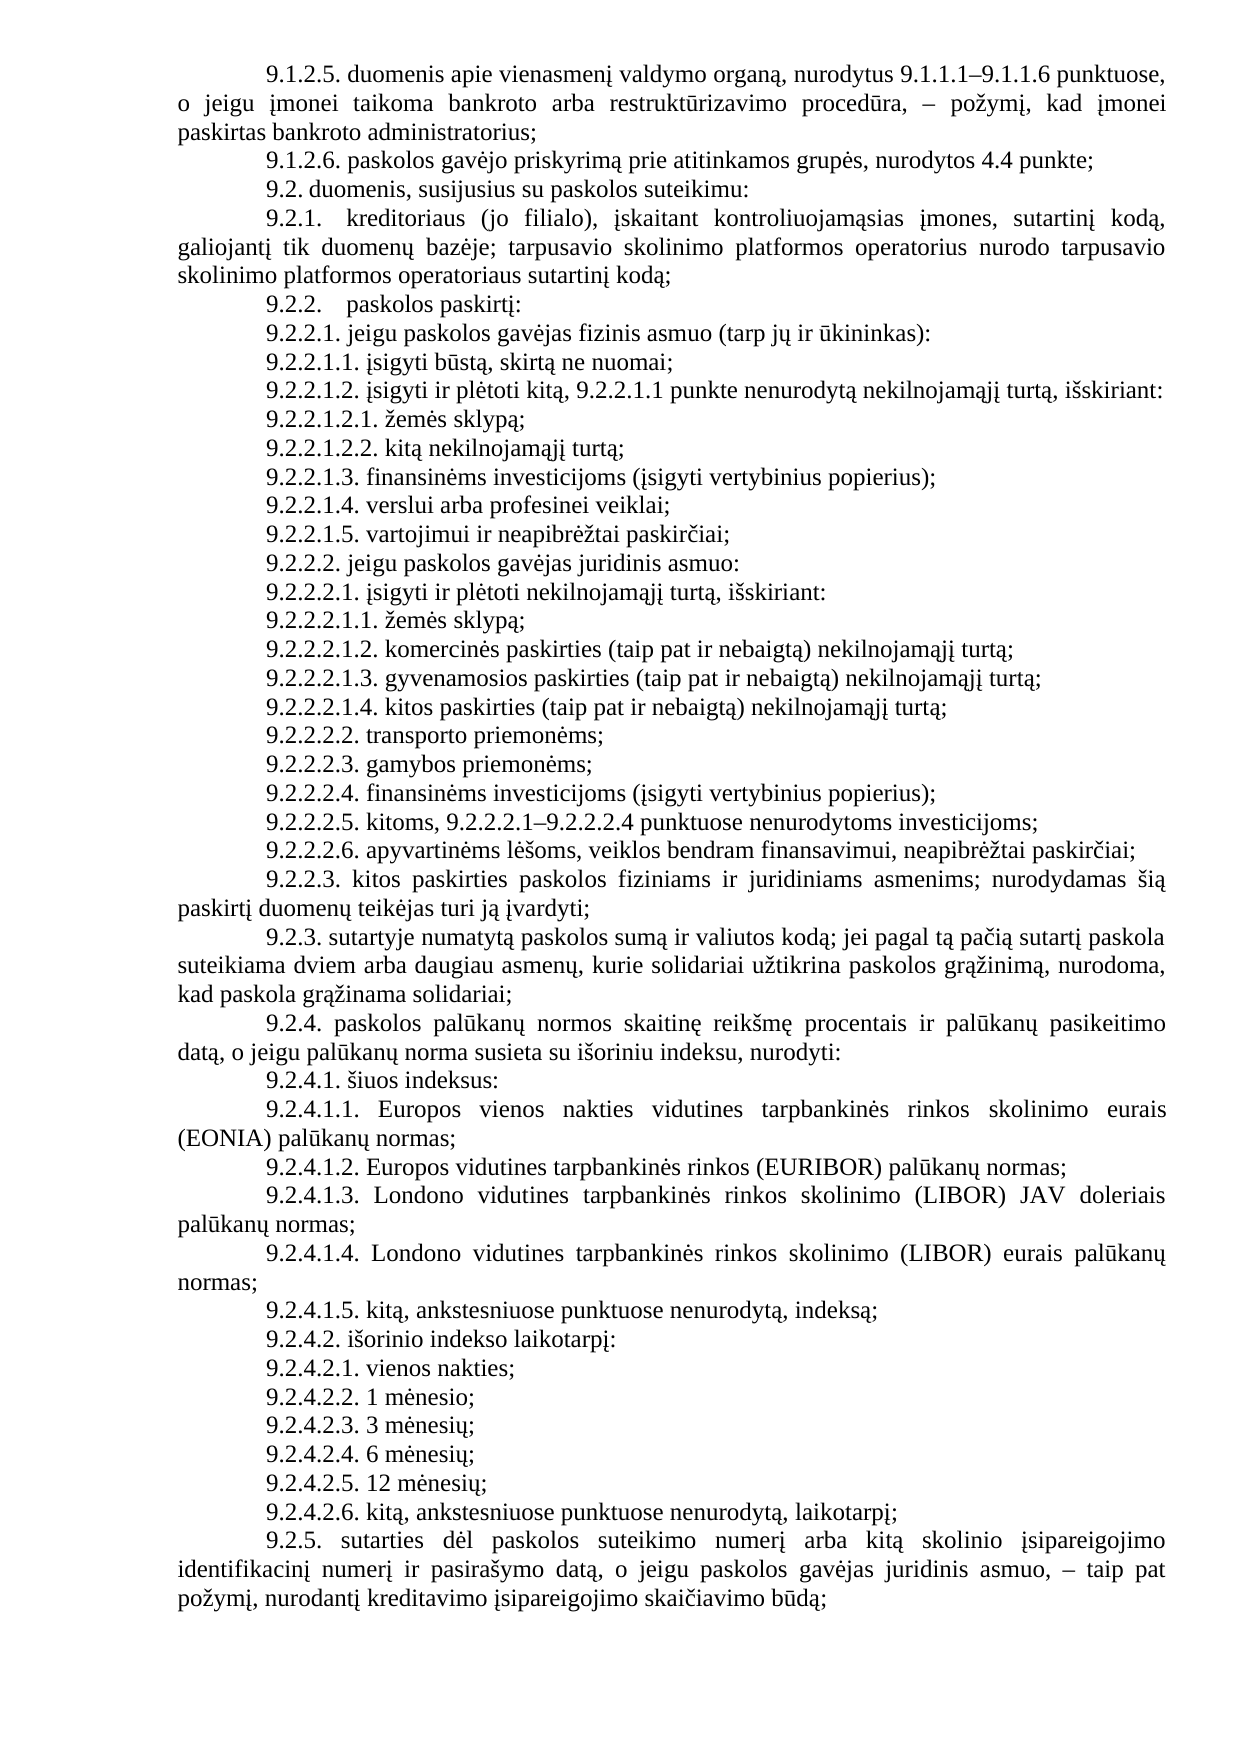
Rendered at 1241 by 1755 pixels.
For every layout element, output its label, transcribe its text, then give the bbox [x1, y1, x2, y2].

text 9.2.2. paskolos paskirtį: [177, 289, 1166, 318]
text 9.2.4.2. išorinio indekso laikotarpį: [177, 1324, 1166, 1353]
text 9.2. duomenis, susijusius su paskolos suteikimu: [177, 174, 1166, 203]
text 9.2.4.1. šiuos indeksus: [177, 1065, 1166, 1094]
text 9.2.4.1.2. Europos vidutines tarpbankinės rinkos (EURIBOR) palūkanų normas; [177, 1152, 1166, 1180]
text 9.2.4.2.4. 6 mėnesių; [177, 1439, 1166, 1468]
text 9.2.4.1.5. kitą, ankstesniuose punktuose nenurodytą, indeksą; [177, 1295, 1166, 1324]
text 9.2.2.1.2.2. kitą nekilnojamąjį turtą; [177, 433, 1166, 462]
text 9.2.4.1.1. Europos vienos nakties vidutines tarpbankinės rinkos skolinimo eurais (EONIA) palūkanų normas; [177, 1094, 1166, 1152]
text 9.2.4.2.5. 12 mėnesių; [177, 1468, 1166, 1497]
text 9.2.2.2.1.3. gyvenamosios paskirties (taip pat ir nebaigtą) nekilnojamąjį turtą; [177, 663, 1166, 692]
text 9.2.3. sutartyje numatytą paskolos sumą ir valiutos kodą; jei pagal tą pačią sutartį paskola suteikiama dviem arba daugiau asmenų, kurie solidariai užtikrina paskolos grąžinimą, nurodoma, kad paskola grąžinama solidariai; [177, 922, 1166, 1008]
text 9.2.2.1.3. finansinėms investicijoms (įsigyti vertybinius popierius); [177, 462, 1166, 490]
text 9.2.2.2.1.1. žemės sklypą; [177, 605, 1166, 634]
text 9.2.2.3. kitos paskirties paskolos fiziniams ir juridiniams asmenims; nurodydamas šią paskirtį duomenų teikėjas turi ją įvardyti; [177, 864, 1166, 922]
text 9.2.2.2. jeigu paskolos gavėjas juridinis asmuo: [177, 548, 1166, 577]
text 9.2.2.1.1. įsigyti būstą, skirtą ne nuomai; [177, 347, 1166, 375]
text 9.2.2.2.1.4. kitos paskirties (taip pat ir nebaigtą) nekilnojamąjį turtą; [177, 692, 1166, 720]
text 9.2.2.2.1.2. komercinės paskirties (taip pat ir nebaigtą) nekilnojamąjį turtą; [177, 634, 1166, 663]
text 9.1.2.5. duomenis apie vienasmenį valdymo organą, nurodytus 9.1.1.1–9.1.1.6 punktuose, o jeigu įmonei taikoma bankroto arba restruktūrizavimo procedūra, – požymį, kad įmonei paskirtas bankroto administratorius; [177, 59, 1166, 145]
text 9.2.4.2.2. 1 mėnesio; [177, 1382, 1166, 1410]
text 9.2.2.1.5. vartojimui ir neapibrėžtai paskirčiai; [177, 519, 1166, 548]
text 9.2.2.1.4. verslui arba profesinei veiklai; [177, 490, 1166, 519]
text 9.2.2.2.2. transporto priemonėms; [177, 720, 1166, 749]
text 9.2.2.1.2.1. žemės sklypą; [177, 404, 1166, 433]
text 9.2.2.1. jeigu paskolos gavėjas fizinis asmuo (tarp jų ir ūkininkas): [177, 318, 1166, 347]
text 9.2.2.2.5. kitoms, 9.2.2.2.1–9.2.2.2.4 punktuose nenurodytoms investicijoms; [177, 807, 1166, 835]
text 9.2.5. sutarties dėl paskolos suteikimo numerį arba kitą skolinio įsipareigojimo identifikacinį numerį ir pasirašymo datą, o jeigu paskolos gavėjas juridinis asmuo, – taip pat požymį, nurodantį kreditavimo įsipareigojimo skaičiavimo būdą; [177, 1525, 1166, 1612]
text 9.1.2.6. paskolos gavėjo priskyrimą prie atitinkamos grupės, nurodytos 4.4 punkte; [177, 145, 1166, 174]
text 9.2.2.2.4. finansinėms investicijoms (įsigyti vertybinius popierius); [177, 778, 1166, 807]
text 9.2.4.2.3. 3 mėnesių; [177, 1410, 1166, 1439]
text 9.2.1. kreditoriaus (jo filialo), įskaitant kontroliuojamąsias įmones, sutartinį kodą, galiojantį tik duomenų bazėje; tarpusavio skolinimo platformos operatorius nurodo tarpusavio skolinimo platformos operatoriaus sutartinį kodą; [177, 203, 1166, 289]
text 9.2.2.2.3. gamybos priemonėms; [177, 749, 1166, 778]
text 9.2.4.1.3. Londono vidutines tarpbankinės rinkos skolinimo (LIBOR) JAV doleriais palūkanų normas; [177, 1180, 1166, 1238]
text 9.2.4. paskolos palūkanų normos skaitinę reikšmę procentais ir palūkanų pasikeitimo datą, o jeigu palūkanų norma susieta su išoriniu indeksu, nurodyti: [177, 1008, 1166, 1065]
text 9.2.4.2.1. vienos nakties; [177, 1353, 1166, 1382]
text 9.2.4.2.6. kitą, ankstesniuose punktuose nenurodytą, laikotarpį; [177, 1497, 1166, 1525]
text 9.2.2.2.1. įsigyti ir plėtoti nekilnojamąjį turtą, išskiriant: [177, 577, 1166, 605]
text 9.2.2.1.2. įsigyti ir plėtoti kitą, 9.2.2.1.1 punkte nenurodytą nekilnojamąjį turtą, išskiriant: [177, 375, 1166, 404]
text 9.2.2.2.6. apyvartinėms lėšoms, veiklos bendram finansavimui, neapibrėžtai paskirčiai; [177, 835, 1166, 864]
text 9.2.4.1.4. Londono vidutines tarpbankinės rinkos skolinimo (LIBOR) eurais palūkanų normas; [177, 1238, 1166, 1295]
